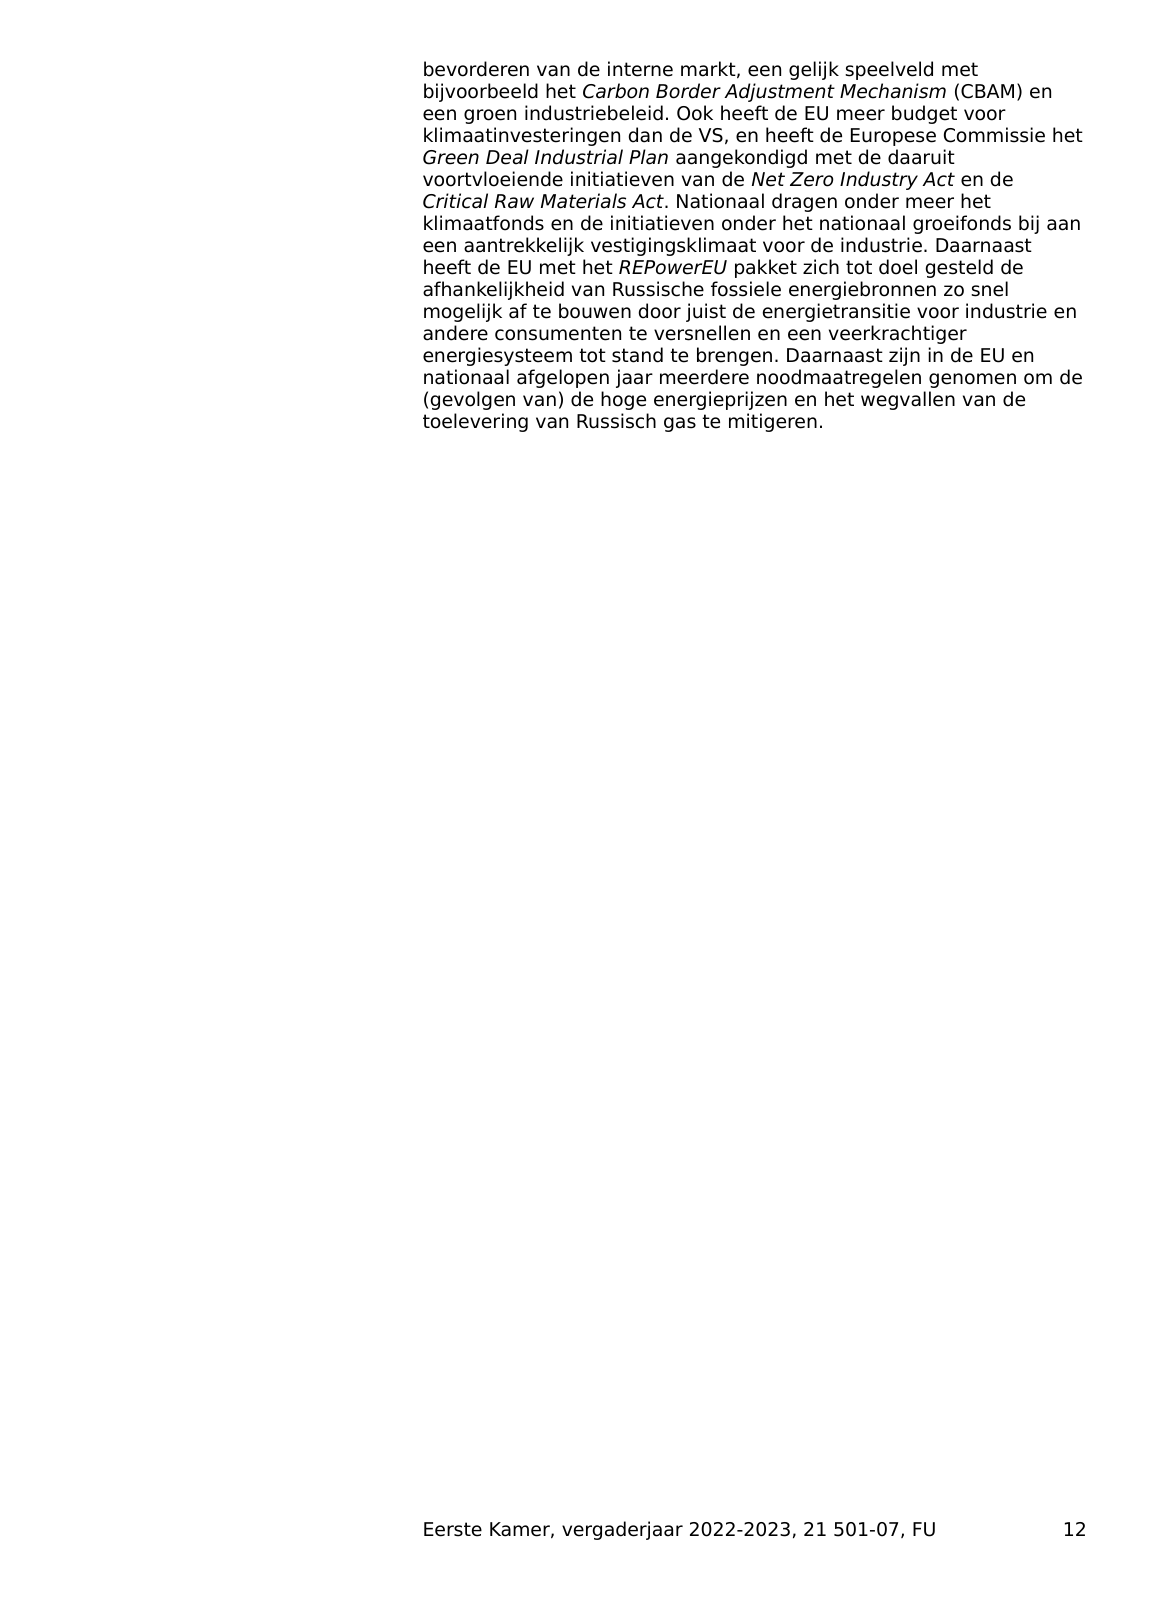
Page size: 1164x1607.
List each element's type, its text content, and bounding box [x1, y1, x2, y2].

text bevorderen van de interne markt, een gelijk speelveld met bijvoorbeeld het Carbon Border Adjustment Mechanism (CBAM) en een groen industriebeleid. Ook heeft de EU meer budget voor klimaatinvesteringen dan de VS, en heeft de Europese Commissie het Green Deal Industrial Plan aangekondigd met de daaruit voortvloeiende initiatieven van de Net Zero Industry Act en de Critical Raw Materials Act. Nationaal dragen onder meer het klimaatfonds en de initiatieven onder het nationaal groeifonds bij aan een aantrekkelijk vestigingsklimaat voor de industrie. Daarnaast heeft de EU met het REPowerEU pakket zich tot doel gesteld de afhankelijkheid van Russische fossiele energiebronnen zo snel mogelijk af te bouwen door juist de energietransitie voor industrie en andere consumenten te versnellen en een veerkrachtiger energiesysteem tot stand te brengen. Daarnaast zijn in de EU en nationaal afgelopen jaar meerdere noodmaatregelen genomen om de (gevolgen van) de hoge energieprijzen en het wegvallen van de toelevering van Russisch gas te mitigeren. [422, 59, 1087, 433]
